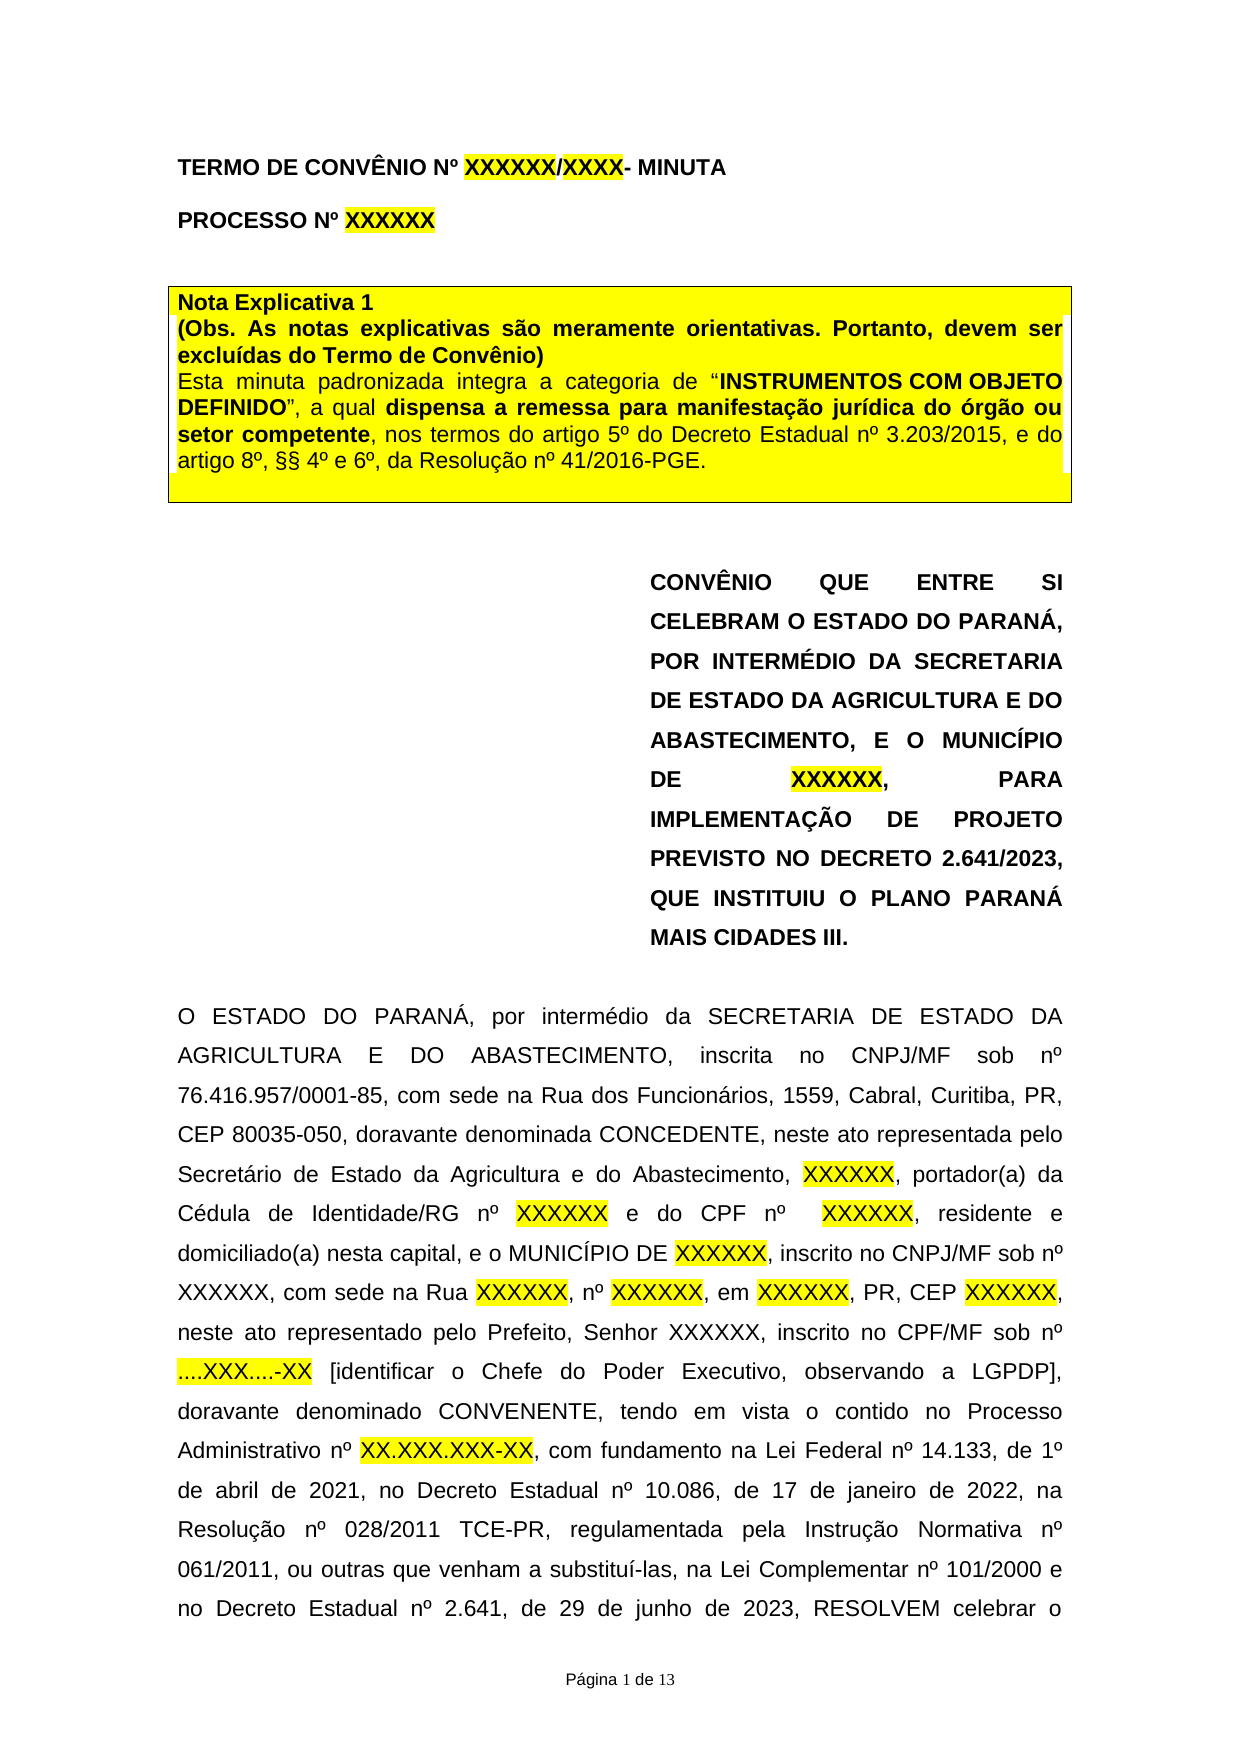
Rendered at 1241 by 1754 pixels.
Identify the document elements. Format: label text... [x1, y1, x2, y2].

text PROCESSO Nº XXXXXX [177, 207, 1063, 233]
text (Obs. As notas explicativas são meramente orientativas. Portanto, devem ser excluídas do Termo de Convênio) [177, 315, 1063, 368]
text CONVÊNIO QUE ENTRE SI CELEBRAM O ESTADO DO PARANÁ, POR INTERMÉDIO DA SECRETARIA DE ESTADO DA AGRICULTURA E DO ABASTECIMENTO, E O MUNICÍPIO DE XXXXXX, PARA IMPLEMENTAÇÃO DE PROJETO PREVISTO NO DECRETO 2.641/2023, QUE INSTITUIU O PLANO PARANÁ MAIS CIDADES III. [650, 569, 1063, 950]
text Esta minuta padronizada integra a categoria de “INSTRUMENTOS COM OBJETO DEFINIDO”, a qual dispensa a remessa para manifestação jurídica do órgão ou setor competente, nos termos do artigo 5º do Decreto Estadual nº 3.203/2015, e do artigo 8º, §§ 4º e 6º, da Resolução nº 41/2016-PGE. [177, 368, 1063, 470]
text Nota Explicativa 1 [169, 287, 1071, 315]
text TERMO DE CONVÊNIO Nº XXXXXX/XXXX- MINUTA [177, 154, 1063, 180]
text O ESTADO DO PARANÁ, por intermédio da SECRETARIA DE ESTADO DA AGRICULTURA E DO ABASTECIMENTO, inscrita no CNPJ/MF sob nº 76.416.957/0001-85, com sede na Rua dos Funcionários, 1559, Cabral, Curitiba, PR, CEP 80035-050, doravante denominada CONCEDENTE, neste ato representada pelo Secretário de Estado da Agricultura e do Abastecimento, XXXXXX, portador(a) da Cédula de Identidade/RG nº XXXXXX e do CPF nº XXXXXX, residente e domiciliado(a) nesta capital, e o MUNICÍPIO DE XXXXXX, inscrito no CNPJ/MF sob nº XXXXXX, com sede na Rua XXXXXX, nº XXXXXX, em XXXXXX, PR, CEP XXXXXX, neste ato representado pelo Prefeito, Senhor XXXXXX, inscrito no CPF/MF sob nº ....XXX....-XX [identificar o Chefe do Poder Executivo, observando a LGPDP], doravante denominado CONVENENTE, tendo em vista o contido no Processo Administrativo nº XX.XXX.XXX-XX, com fundamento na Lei Federal nº 14.133, de 1º de abril de 2021, no Decreto Estadual nº 10.086, de 17 de janeiro de 2022, na Resolução nº 028/2011 TCE-PR, regulamentada pela Instrução Normativa nº 061/2011, ou outras que venham a substituí-las, na Lei Complementar nº 101/2000 e no Decreto Estadual nº 2.641, de 29 de junho de 2023, RESOLVEM celebrar o [177, 1003, 1063, 1622]
